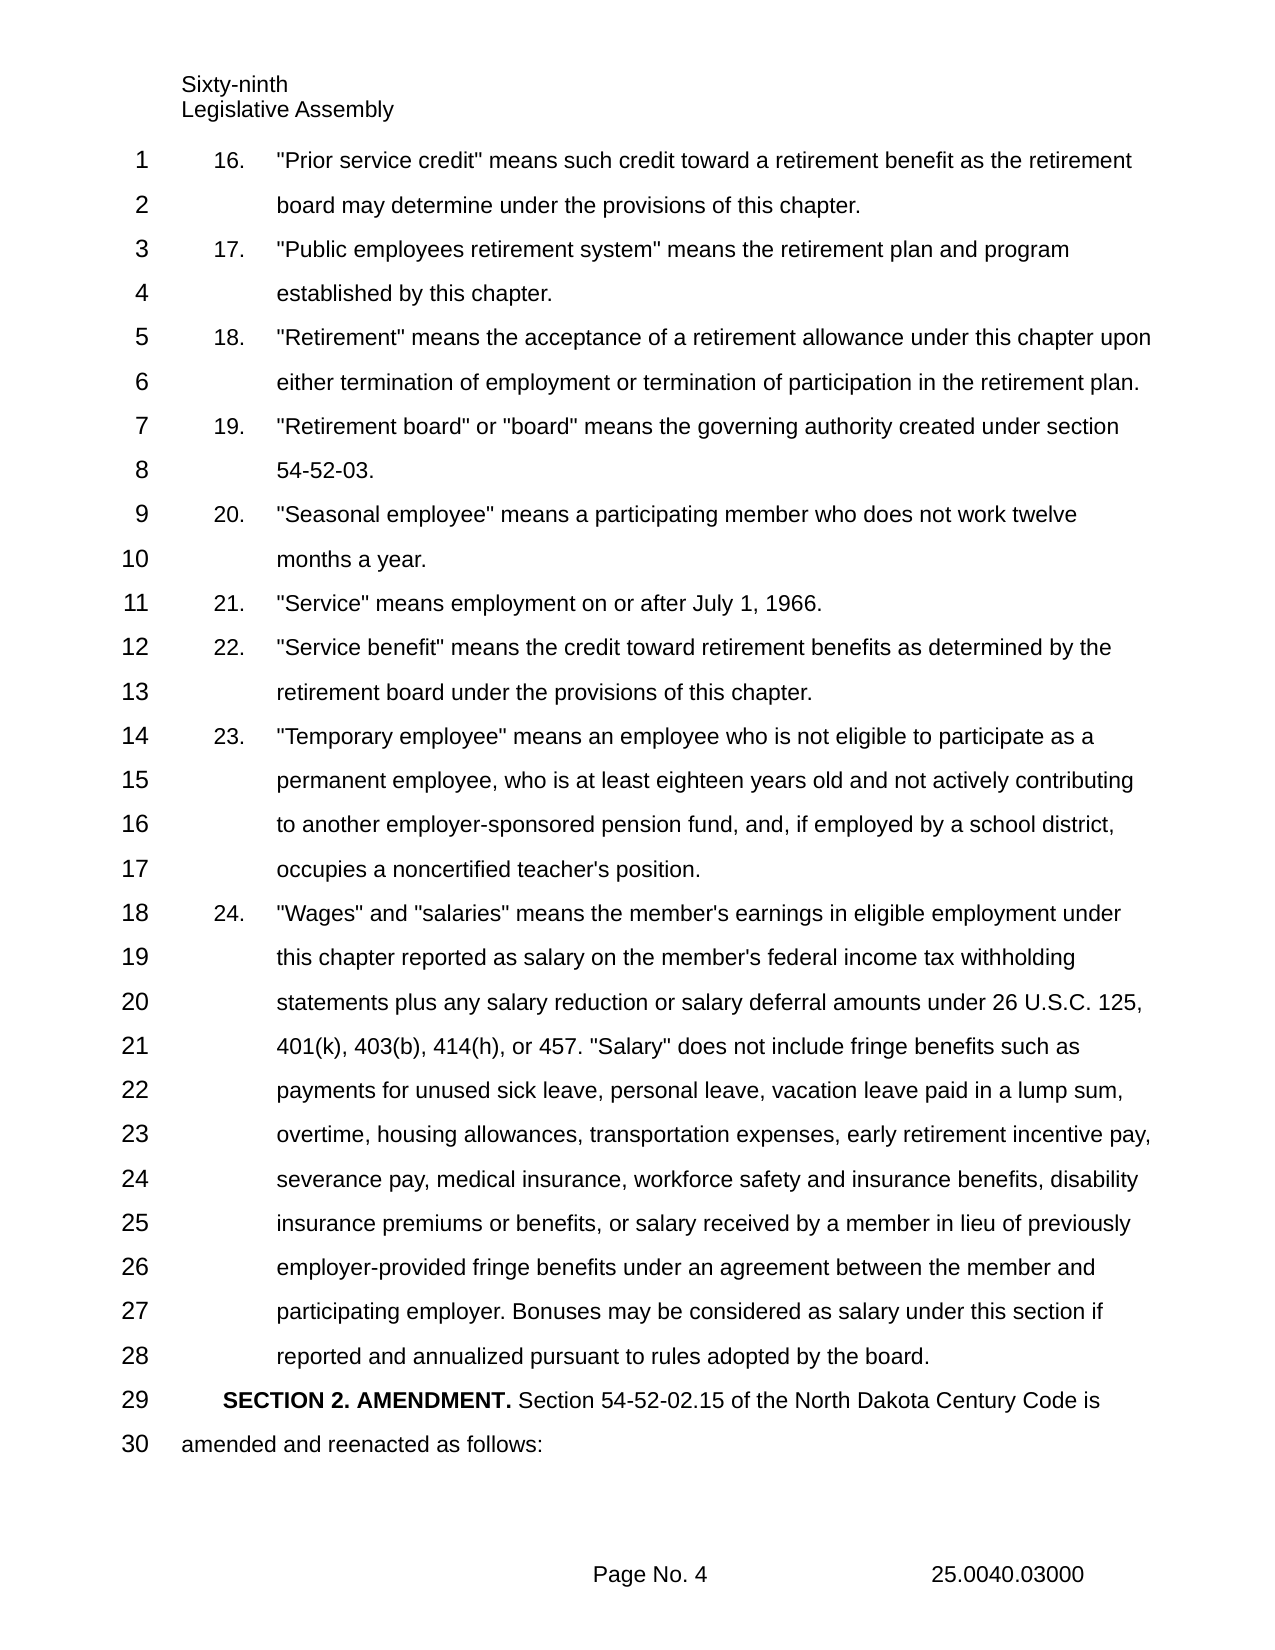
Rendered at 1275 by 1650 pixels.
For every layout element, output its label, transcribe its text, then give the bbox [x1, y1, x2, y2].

text 21. "Service" means employment on or after July 1, 1966. [181, 576, 1154, 620]
text 16. "Prior service credit" means such credit toward a retirement benefit as the retirement board may determine under the provisions of this chapter. [181, 133, 1154, 222]
text 20. "Seasonal employee" means a participating member who does not work twelve months a year. [181, 487, 1154, 576]
text 22. "Service benefit" means the credit toward retirement benefits as determined by the retirement board under the provisions of this chapter. [181, 620, 1154, 709]
text 23. "Temporary employee" means an employee who is not eligible to participate as a permanent employee, who is at least eighteen years old and not actively contributing to another employer‑sponsored pension fund, and, if employed by a school district, occupies a noncertified teacher's position. [181, 709, 1154, 886]
text 24. "Wages" and "salaries" means the member's earnings in eligible employment under this chapter reported as salary on the member's federal income tax withholding statements plus any salary reduction or salary deferral amounts under 26 U.S.C. 125, 401(k), 403(b), 414(h), or 457. "Salary" does not include fringe benefits such as payments for unused sick leave, personal leave, vacation leave paid in a lump sum, overtime, housing allowances, transportation expenses, early retirement incentive pay, severance pay, medical insurance, workforce safety and insurance benefits, disability insurance premiums or benefits, or salary received by a member in lieu of previously employer‑provided fringe benefits under an agreement between the member and participating employer. Bonuses may be considered as salary under this section if reported and annualized pursuant to rules adopted by the board. [181, 886, 1154, 1373]
text 19. "Retirement board" or "board" means the governing authority created under section 54‑52‑03. [181, 399, 1154, 487]
text SECTION 2. AMENDMENT. Section 54‑52‑02.15 of the North Dakota Century Code is amended and reenacted as follows: [181, 1373, 1154, 1461]
text 18. "Retirement" means the acceptance of a retirement allowance under this chapter upon either termination of employment or termination of participation in the retirement plan. [181, 310, 1154, 399]
text 17. "Public employees retirement system" means the retirement plan and program established by this chapter. [181, 222, 1154, 310]
